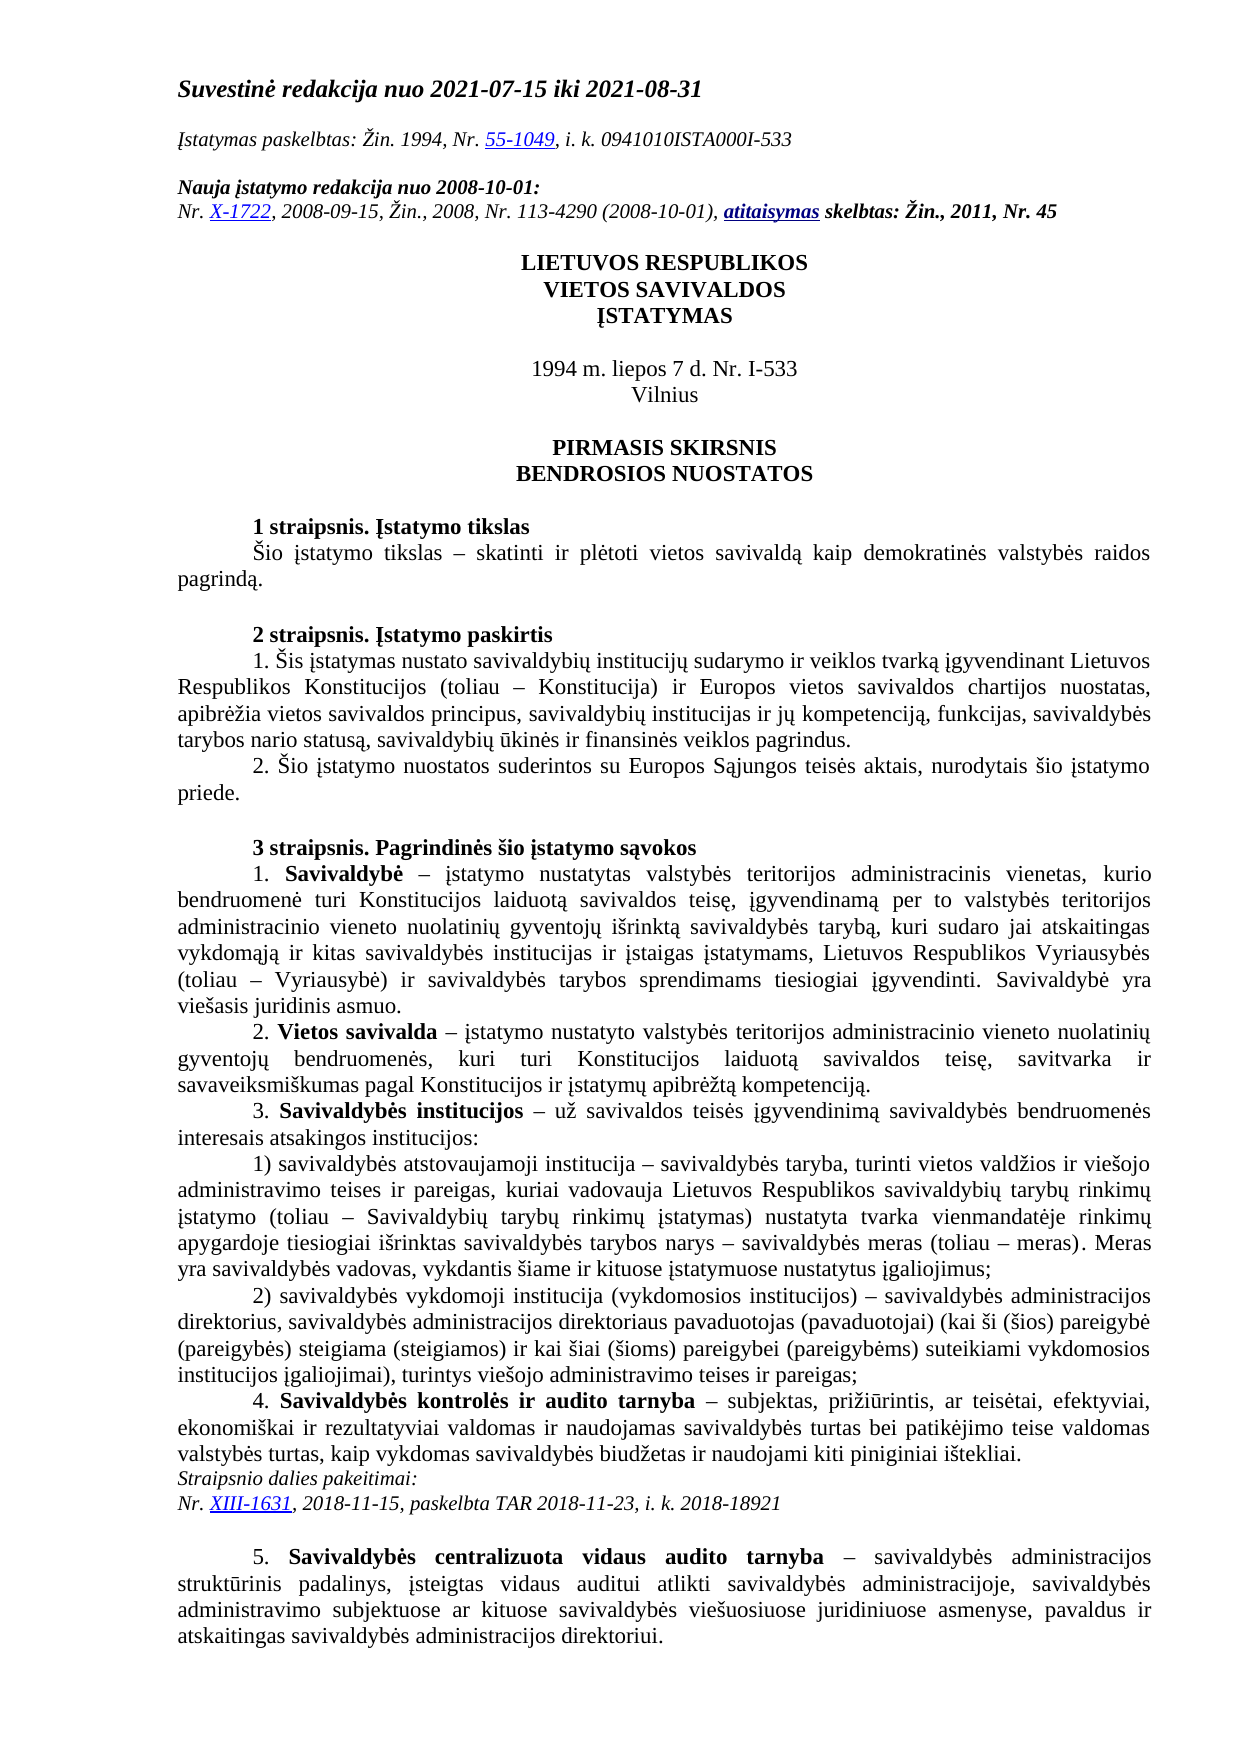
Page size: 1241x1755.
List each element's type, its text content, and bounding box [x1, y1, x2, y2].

text ĮSTATYMAS [177, 302, 1152, 328]
text Šio įstatymo tikslas – skatinti ir plėtoti vietos savivaldą kaip demokratinės valstybės raidos pagrindą. [177, 539, 1152, 592]
text Vilnius [177, 381, 1152, 407]
text 2 straipsnis. Įstatymo paskirtis [177, 621, 1152, 647]
text 3 straipsnis. Pagrindinės šio įstatymo sąvokos [177, 834, 1152, 860]
text 2) savivaldybės vykdomoji institucija (vykdomosios institucijos) – savivaldybės administracijos direktorius, savivaldybės administracijos direktoriaus pavaduotojas (pavaduotojai) (kai ši (šios) pareigybė (pareigybės) steigiama (steigiamos) ir kai šiai (šioms) pareigybei (pareigybėms) suteikiami vykdomosios institucijos įgaliojimai), turintys viešojo administravimo teises ir pareigas; [177, 1282, 1152, 1387]
text Nr. XIII-1631, 2018-11-15, paskelbta TAR 2018-11-23, i. k. 2018-18921 [177, 1490, 1152, 1514]
text 1. Šis įstatymas nustato savivaldybių institucijų sudarymo ir veiklos tvarką įgyvendinant Lietuvos Respublikos Konstitucijos (toliau – Konstitucija) ir Europos vietos savivaldos chartijos nuostatas, apibrėžia vietos savivaldos principus, savivaldybių institucijas ir jų kompetenciją, funkcijas, savivaldybės tarybos nario statusą, savivaldybių ūkinės ir finansinės veiklos pagrindus. [177, 647, 1152, 752]
text Suvestinė redakcija nuo 2021-07-15 iki 2021-08-31 [177, 74, 1152, 103]
text 2. Šio įstatymo nuostatos suderintos su Europos Sąjungos teisės aktais, nurodytais šio įstatymo priede. [177, 752, 1152, 805]
text LIETUVOS RESPUBLIKOS [177, 249, 1152, 276]
text BENDROSIOS NUOSTATOS [177, 460, 1152, 486]
text Įstatymas paskelbtas: Žin. 1994, Nr. 55-1049, i. k. 0941010ISTA000I-533 [177, 127, 1152, 151]
text 1994 m. liepos 7 d. Nr. I-533 [177, 355, 1152, 381]
text Nr. X-1722, 2008-09-15, Žin., 2008, Nr. 113-4290 (2008-10-01), atitaisymas skelbtas: Žin., 2011, Nr. 45 [177, 199, 1152, 223]
text 2. Vietos savivalda – įstatymo nustatyto valstybės teritorijos administracinio vieneto nuolatinių gyventojų bendruomenės, kuri turi Konstitucijos laiduotą savivaldos teisę, savitvarka ir savaveiksmiškumas pagal Konstitucijos ir įstatymų apibrėžtą kompetenciją. [177, 1018, 1152, 1097]
text Straipsnio dalies pakeitimai: [177, 1466, 1152, 1490]
text 1) savivaldybės atstovaujamoji institucija – savivaldybės taryba, turinti vietos valdžios ir viešojo administravimo teises ir pareigas, kuriai vadovauja Lietuvos Respublikos savivaldybių tarybų rinkimų įstatymo (toliau – Savivaldybių tarybų rinkimų įstatymas) nustatyta tvarka vienmandatėje rinkimų apygardoje tiesiogiai išrinktas savivaldybės tarybos narys – savivaldybės meras (toliau – meras). Meras yra savivaldybės vadovas, vykdantis šiame ir kituose įstatymuose nustatytus įgaliojimus; [177, 1150, 1152, 1282]
text VIETOS SAVIVALDOS [177, 276, 1152, 302]
text 4. Savivaldybės kontrolės ir audito tarnyba – subjektas, prižiūrintis, ar teisėtai, efektyviai, ekonomiškai ir rezultatyviai valdomas ir naudojamas savivaldybės turtas bei patikėjimo teise valdomas valstybės turtas, kaip vykdomas savivaldybės biudžetas ir naudojami kiti piniginiai ištekliai. [177, 1387, 1152, 1466]
text PIRMASIS SKIRSNIS [177, 434, 1152, 460]
text 1 straipsnis. Įstatymo tikslas [177, 513, 1152, 539]
text Nauja įstatymo redakcija nuo 2008-10-01: [177, 175, 1152, 199]
text 1. Savivaldybė – įstatymo nustatytas valstybės teritorijos administracinis vienetas, kurio bendruomenė turi Konstitucijos laiduotą savivaldos teisę, įgyvendinamą per to valstybės teritorijos administracinio vieneto nuolatinių gyventojų išrinktą savivaldybės tarybą, kuri sudaro jai atskaitingas vykdomąją ir kitas savivaldybės institucijas ir įstaigas įstatymams, Lietuvos Respublikos Vyriausybės (toliau – Vyriausybė) ir savivaldybės tarybos sprendimams tiesiogiai įgyvendinti. Savivaldybė yra viešasis juridinis asmuo. [177, 860, 1152, 1018]
text 5. Savivaldybės centralizuota vidaus audito tarnyba – savivaldybės administracijos struktūrinis padalinys, įsteigtas vidaus auditui atlikti savivaldybės administracijoje, savivaldybės administravimo subjektuose ar kituose savivaldybės viešuosiuose juridiniuose asmenyse, pavaldus ir atskaitingas savivaldybės administracijos direktoriui. [177, 1543, 1152, 1649]
text 3. Savivaldybės institucijos – už savivaldos teisės įgyvendinimą savivaldybės bendruomenės interesais atsakingos institucijos: [177, 1097, 1152, 1150]
